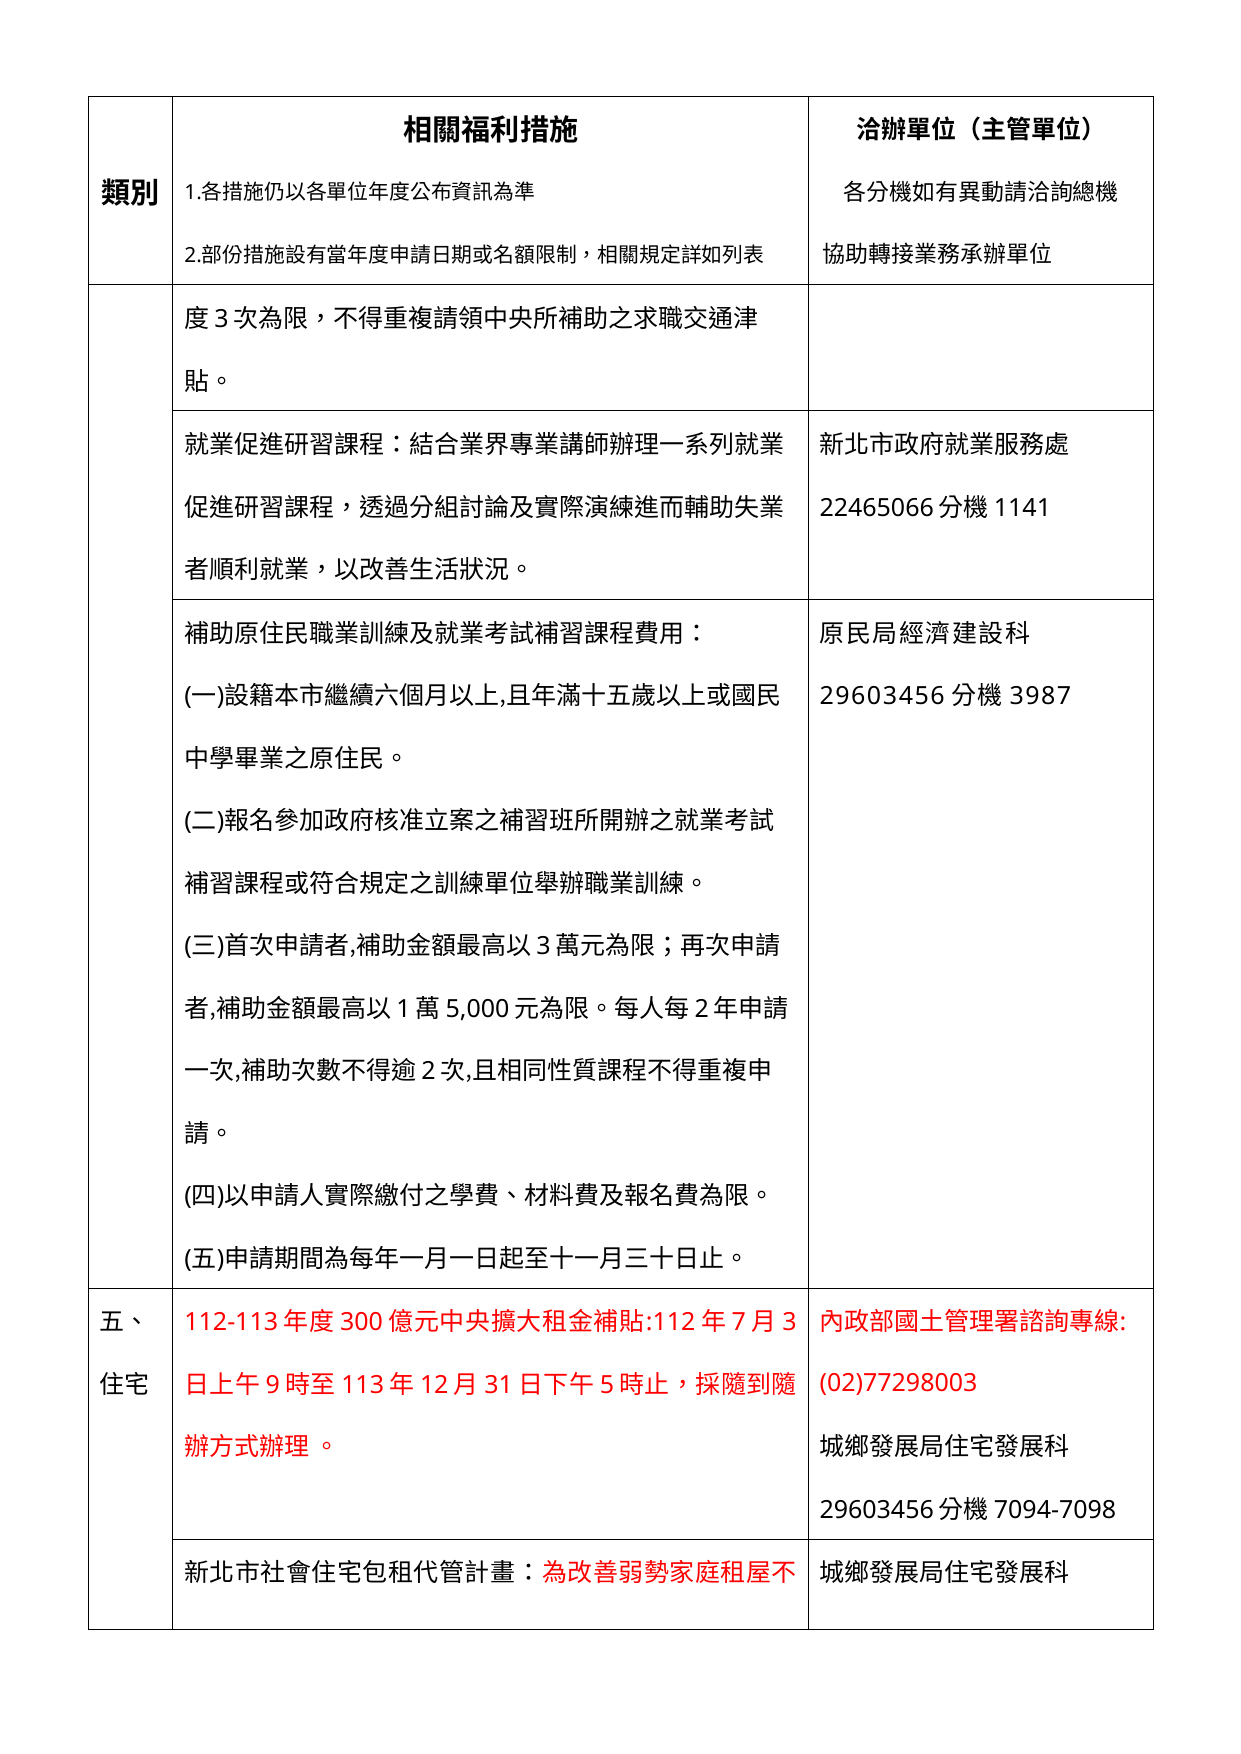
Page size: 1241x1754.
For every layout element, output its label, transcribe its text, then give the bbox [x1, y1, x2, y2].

table_header 洽辦單位（主管單位） 各分機如有異動請洽詢總機 協助轉接業務承辦單位 [809, 97, 1153, 284]
table_cell 度3次為限，不得重複請領中央所補助之求職交通津貼。 [173, 285, 808, 410]
table_cell 五、 住宅 [89, 1289, 172, 1628]
table_cell 內政部國土管理署諮詢專線:(02)77298003 城鄉發展局住宅發展科 29603456分機7094-7098 [809, 1289, 1153, 1538]
table_cell 原民局經濟建設科 29603456分機3987 [809, 600, 1153, 1287]
table_cell [809, 285, 1153, 410]
table_header 相關福利措施 1.各措施仍以各單位年度公布資訊為準 2.部份措施設有當年度申請日期或名額限制，相關規定詳如列表 [173, 97, 808, 284]
table_cell 補助原住民職業訓練及就業考試補習課程費用： (一)設籍本市繼續六個月以上‚且年滿十五歲以上或國民中學畢業之原住民。 (二)報名參加政府核准立案之補習班所開辦之就業考試補習課程或符合規定之訓練單位舉辦職業訓練。 (三)首次申請者‚補助金額最高以3萬元為限；再次申請者‚補助金額最高以1萬5,000元為限。每人每2年申請一次‚補助次數不得逾2次‚且相同性質課程不得重複申請。 (四)以申請人實際繳付之學費、材料費及報名費為限。(五)申請期間為每年一月一日起至十一月三十日止。 [173, 600, 808, 1287]
table_cell 112-113年度300億元中央擴大租金補貼:112年7月3日上午9時至113年12月31日下午5時止，採隨到隨辦方式辦理 。 [173, 1289, 808, 1538]
table_header 類別 [89, 97, 172, 284]
table_cell 就業促進研習課程：結合業界專業講師辦理一系列就業促進研習課程，透過分組討論及實際演練進而輔助失業者順利就業，以改善生活狀況。 [173, 411, 808, 599]
table_cell 新北市政府就業服務處 22465066分機1141 [809, 411, 1153, 599]
table_cell 城鄉發展局住宅發展科 [809, 1540, 1153, 1628]
table_cell 新北市社會住宅包租代管計畫：為改善弱勢家庭租屋不 [173, 1540, 808, 1628]
